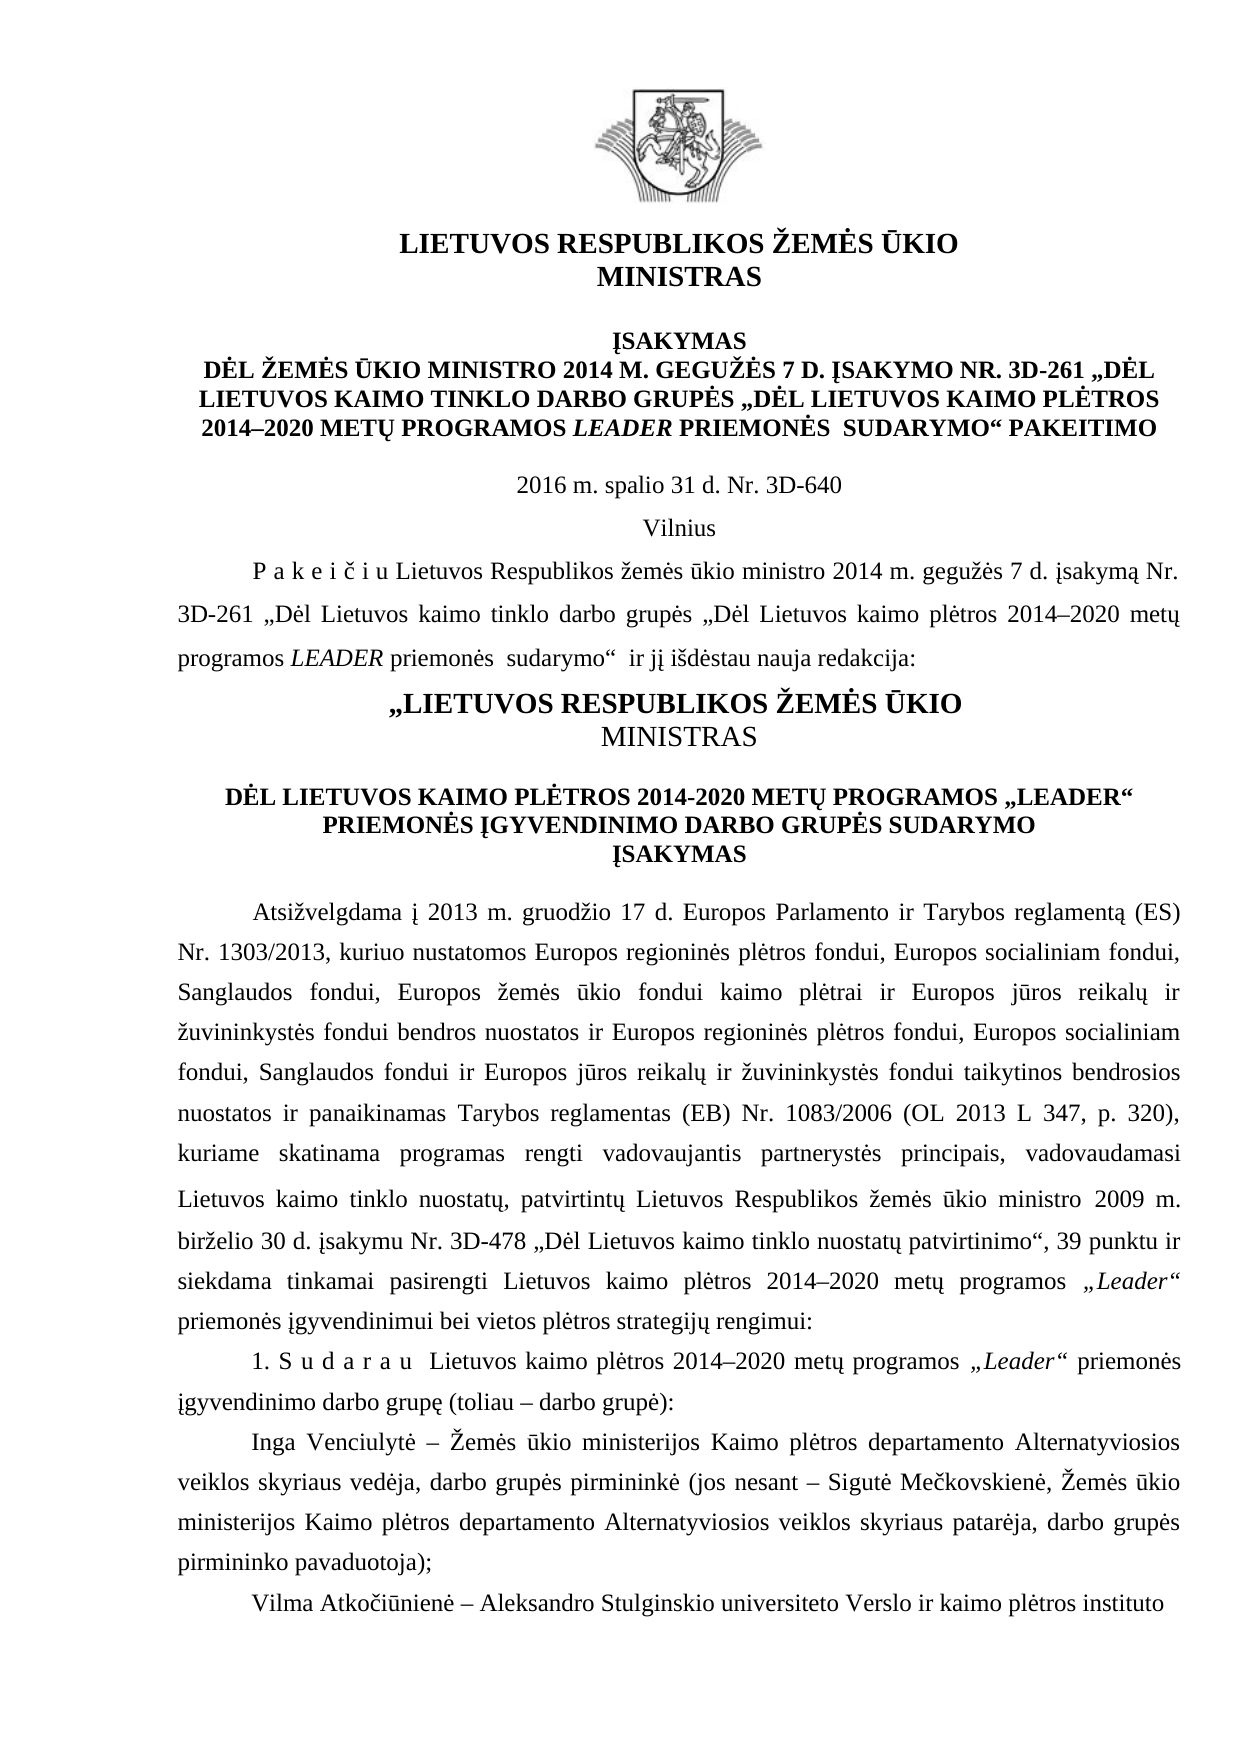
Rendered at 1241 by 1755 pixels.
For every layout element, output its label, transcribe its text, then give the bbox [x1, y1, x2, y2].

text Atsižvelgdama į 2013 m. gruodžio 17 d. Europos Parlamento ir Tarybos reglamentą (ES) Nr. 1303/2013, kuriuo nustatomos Europos regioninės plėtros fondui, Europos socialiniam fondui, Sanglaudos fondui, Europos žemės ūkio fondui kaimo plėtrai ir Europos jūros reikalų ir žuvininkystės fondui bendros nuostatos ir Europos regioninės plėtros fondui, Europos socialiniam fondui, Sanglaudos fondui ir Europos jūros reikalų ir žuvininkystės fondui taikytinos bendrosios nuostatos ir panaikinamas Tarybos reglamentas (EB) Nr. 1083/2006 (OL 2013 L 347, p. 320), kuriame skatinama programas rengti vadovaujantis partnerystės principais, vadovaudamasi Lietuvos kaimo tinklo nuostatų, patvirtintų Lietuvos Respublikos žemės ūkio ministro 2009 m. birželio 30 d. įsakymu Nr. 3D-478 „Dėl Lietuvos kaimo tinklo nuostatų patvirtinimo“, 39 punktu ir siekdama tinkamai pasirengti Lietuvos kaimo plėtros 2014–2020 metų programos „Leader“ priemonės įgyvendinimui bei vietos plėtros strategijų rengimui: [177, 897, 1181, 1335]
text LIETUVOS RESPUBLIKOS ŽEMĖS ŪKIO [177, 226, 1181, 259]
text Vilma Atkočiūnienė – Aleksandro Stulginskio universiteto Verslo ir kaimo plėtros instituto [177, 1588, 1181, 1616]
text 2016 m. spalio 31 d. Nr. 3D-640 [177, 470, 1181, 499]
text ĮSAKYMAS [177, 839, 1181, 868]
text „LIETUVOS RESPUBLIKOS ŽEMĖS ŪKIO [177, 686, 1181, 719]
text ĮSAKYMAS [177, 326, 1181, 355]
text DĖL LIETUVOS KAIMO PLĖTROS 2014-2020 METŲ PROGRAMOS „LEADER“ PRIEMONĖS ĮGYVENDINIMO DARBO GRUPĖS SUDARYMO [177, 782, 1181, 839]
text MINISTRAS [177, 719, 1181, 753]
text 1. S u d a r a u Lietuvos kaimo plėtros 2014–2020 metų programos „Leader“ priemonės įgyvendinimo darbo grupę (toliau – darbo grupė): [177, 1346, 1181, 1415]
text DĖL ŽEMĖS ŪKIO MINISTRO 2014 M. GEGUŽĖS 7 D. ĮSAKYMO NR. 3D-261 „DĖL LIETUVOS KAIMO TINKLO DARBO GRUPĖS „DĖL LIETUVOS KAIMO PLĖTROS 2014–2020 METŲ PROGRAMOS LEADER PRIEMONĖS SUDARYMO“ PAKEITIMO [177, 355, 1181, 441]
text MINISTRAS [177, 259, 1181, 293]
text Vilnius [177, 513, 1181, 542]
text P a k e i č i u Lietuvos Respublikos žemės ūkio ministro 2014 m. gegužės 7 d. įsakymą Nr. 3D-261 „Dėl Lietuvos kaimo tinklo darbo grupės „Dėl Lietuvos kaimo plėtros 2014–2020 metų programos LEADER priemonės sudarymo“ ir jį išdėstau nauja redakcija: [177, 556, 1181, 671]
text Inga Venciulytė – Žemės ūkio ministerijos Kaimo plėtros departamento Alternatyviosios veiklos skyriaus vedėja, darbo grupės pirmininkė (jos nesant – Sigutė Mečkovskienė, Žemės ūkio ministerijos Kaimo plėtros departamento Alternatyviosios veiklos skyriaus patarėja, darbo grupės pirmininko pavaduotoja); [177, 1427, 1181, 1576]
